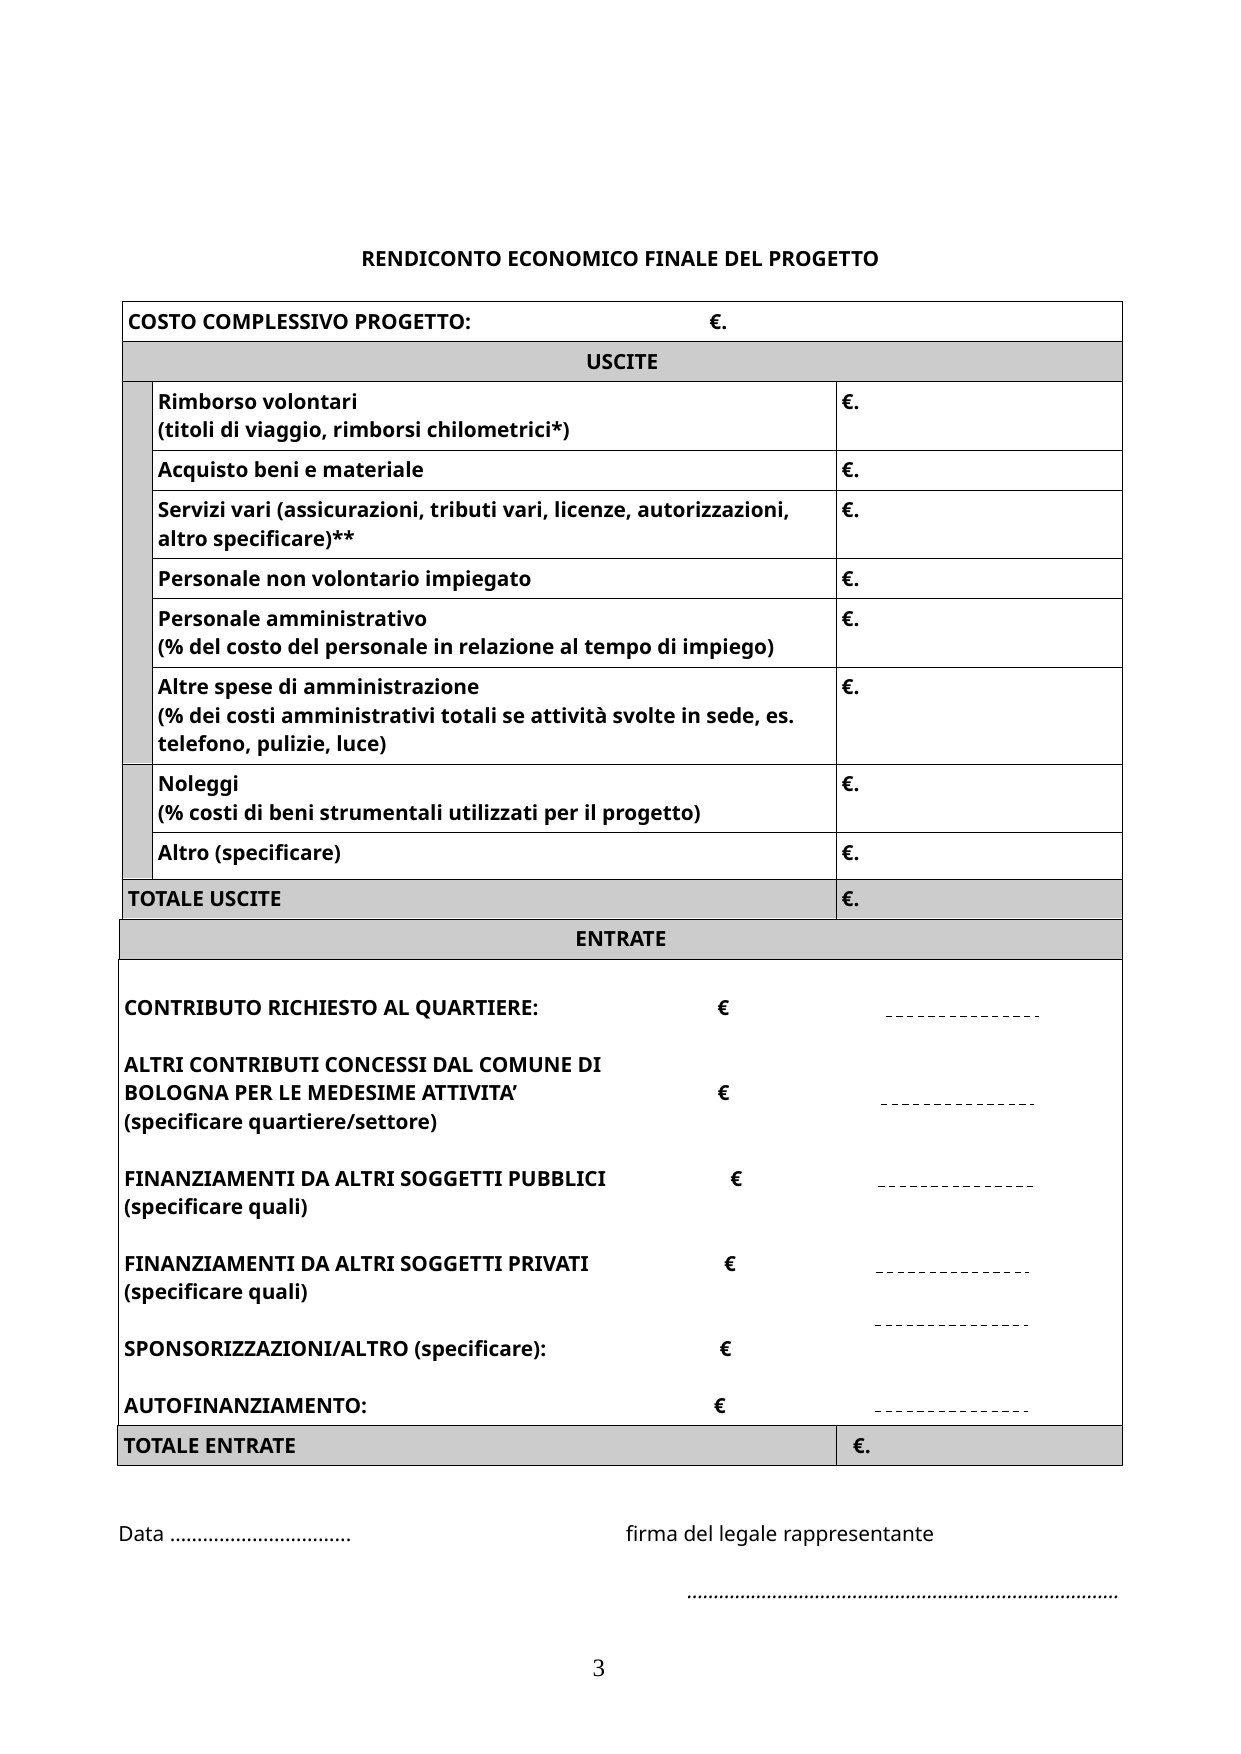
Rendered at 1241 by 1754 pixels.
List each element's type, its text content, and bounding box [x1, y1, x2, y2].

table_cell Altre spese di amministrazione (% dei costi amministrativi totali se attività svolte in sede, es. telefono, pulizie, luce) [153, 668, 836, 763]
table_cell Noleggi (% costi di beni strumentali utilizzati per il progetto) [153, 765, 836, 832]
table_cell €. [837, 559, 1122, 598]
table_cell Personale amministrativo (% del costo del personale in relazione al tempo di impiego) [153, 599, 836, 667]
table_cell €. [837, 668, 1122, 763]
table_header €. [837, 1426, 1122, 1465]
table_cell [123, 382, 152, 763]
table_header COSTO COMPLESSIVO PROGETTO: €. [123, 302, 1122, 341]
table_cell TOTALE USCITE [123, 880, 836, 918]
table_cell €. [837, 491, 1122, 558]
table_header ENTRATE [120, 920, 1122, 959]
table_cell [123, 765, 152, 878]
table_cell €. [837, 382, 1122, 450]
table_cell €. [837, 599, 1122, 667]
table_cell Acquisto beni e materiale [153, 451, 836, 490]
table_cell €. [837, 880, 1122, 918]
table_cell Rimborso volontari (titoli di viaggio, rimborsi chilometrici*) [153, 382, 836, 450]
table_cell €. [837, 765, 1122, 832]
table_cell USCITE [123, 342, 1122, 381]
table_cell Altro (specificare) [153, 833, 836, 878]
table_cell €. [837, 451, 1122, 490]
table_cell Servizi vari (assicurazioni, tributi vari, licenze, autorizzazioni, altro specificare)** [153, 491, 836, 558]
text RENDICONTO ECONOMICO FINALE DEL PROGETTO [118, 244, 1122, 273]
table_header CONTRIBUTO RICHIESTO AL QUARTIERE: € ALTRI CONTRIBUTI CONCESSI DAL COMUNE DI BOLOGNA PER LE MEDESIME ATTIVITA’ € (specificare quartiere/settore) FINANZIAMENTI DA ALTRI SOGGETTI PUBBLICI € (specificare quali) FINANZIAMENTI DA ALTRI SOGGETTI PRIVATI € (specificare quali) SPONSORIZZAZIONI/ALTRO (specificare): € AUTOFINANZIAMENTO: € [119, 960, 1122, 1425]
table_cell €. [837, 833, 1122, 878]
table_header TOTALE ENTRATE [118, 1426, 836, 1465]
text Data …………………………... firma del legale rappresentante [118, 1519, 1122, 1548]
table_cell Personale non volontario impiegato [153, 559, 836, 598]
text ……………………………………………………………………… [118, 1576, 1122, 1604]
